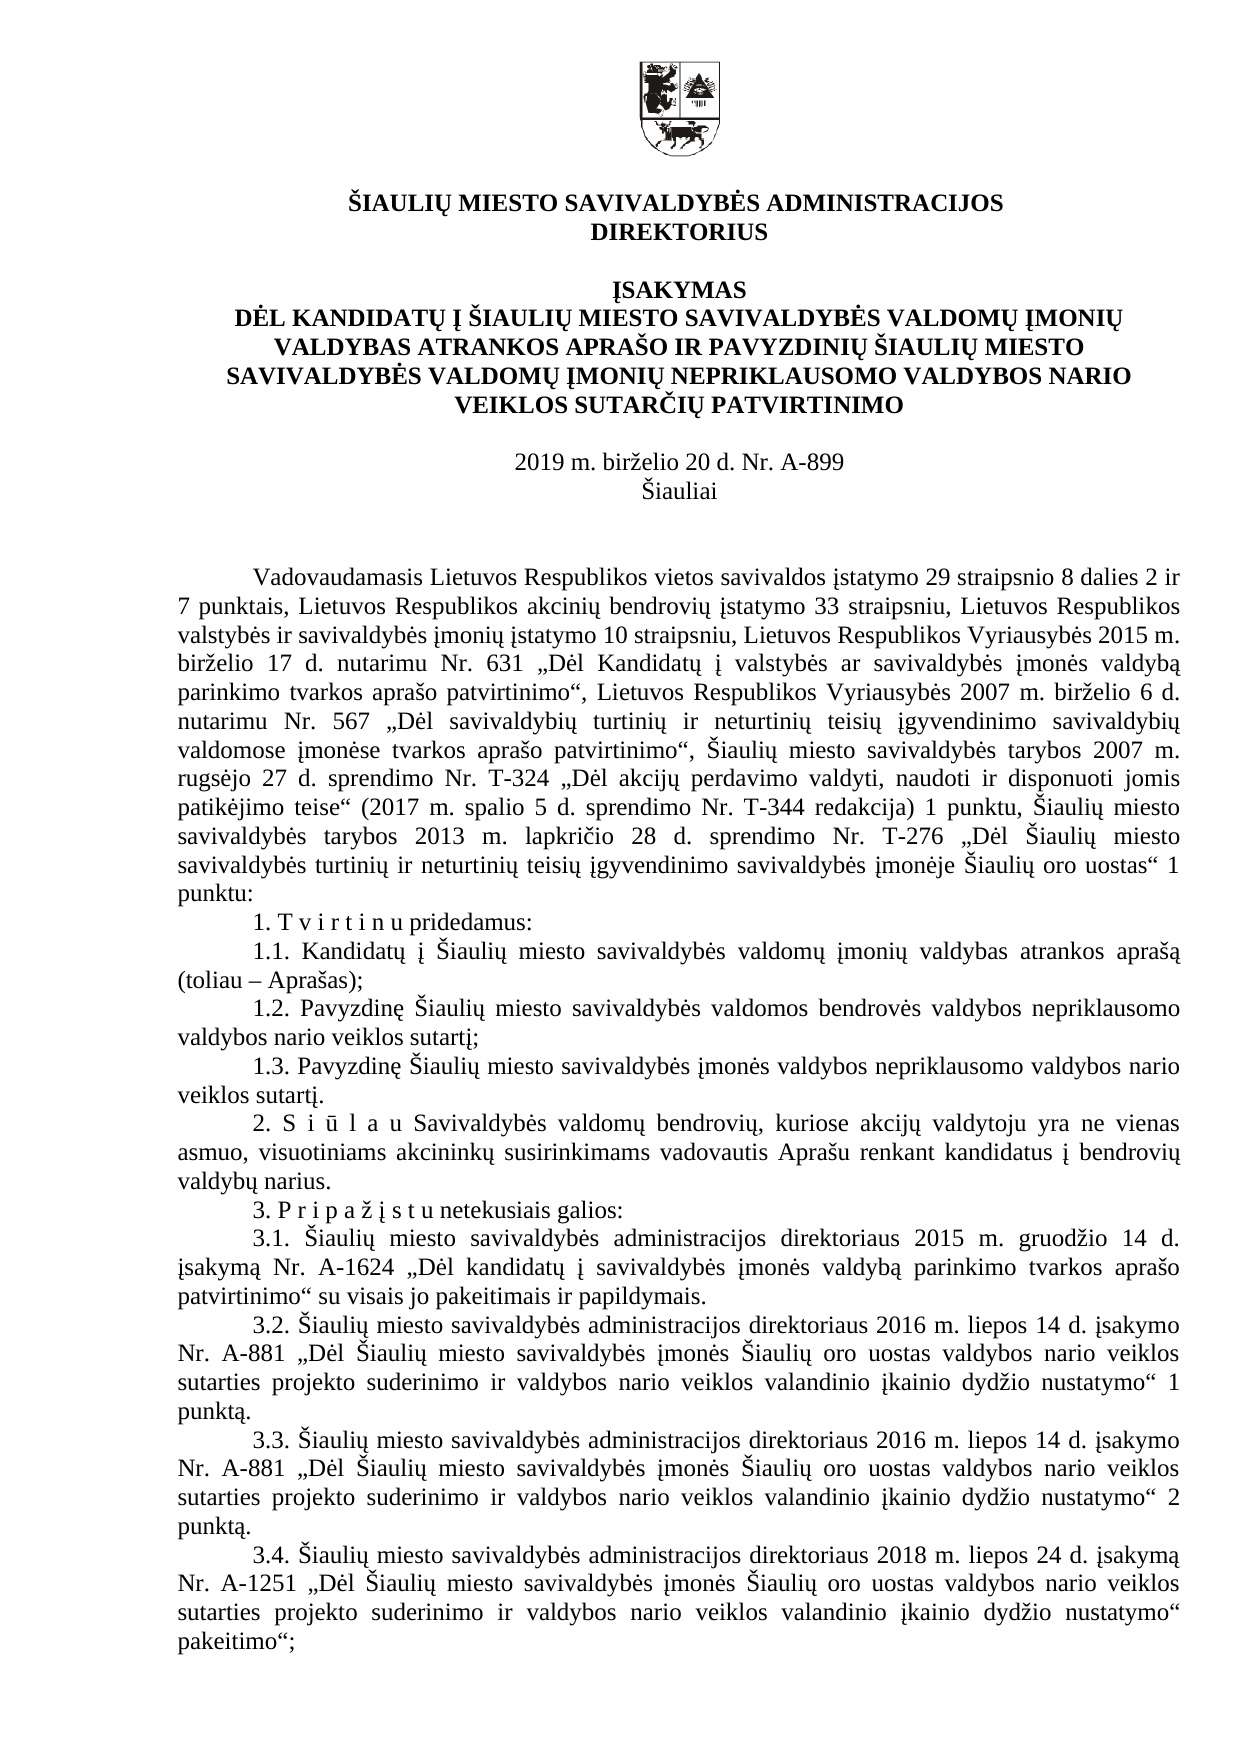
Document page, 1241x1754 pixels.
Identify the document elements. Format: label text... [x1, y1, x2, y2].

text DIREKTORIUS [177, 217, 1181, 246]
text 2019 m. birželio 20 d. Nr. A-899 [177, 447, 1181, 476]
text 3. P r i p a ž į s t u netekusiais galios: [177, 1195, 1181, 1223]
text Šiauliai [177, 476, 1181, 505]
text ŠIAULIŲ MIESTO SAVIVALDYBĖS ADMINISTRACIJOS [177, 188, 1181, 217]
text 3.4. Šiaulių miesto savivaldybės administracijos direktoriaus 2018 m. liepos 24 d. įsakymą Nr. A-1251 „Dėl Šiaulių miesto savivaldybės įmonės Šiaulių oro uostas valdybos nario veiklos sutarties projekto suderinimo ir valdybos nario veiklos valandinio įkainio dydžio nustatymo“ pakeitimo“; [177, 1540, 1181, 1655]
text 2. S i ū l a u Savivaldybės valdomų bendrovių, kuriose akcijų valdytoju yra ne vienas asmuo, visuotiniams akcininkų susirinkimams vadovautis Aprašu renkant kandidatus į bendrovių valdybų narius. [177, 1108, 1181, 1195]
text DĖL KANDIDATŲ Į ŠIAULIŲ MIESTO SAVIVALDYBĖS VALDOMŲ ĮMONIŲ VALDYBAS ATRANKOS APRAŠO IR PAVYZDINIŲ ŠIAULIŲ MIESTO SAVIVALDYBĖS VALDOMŲ ĮMONIŲ NEPRIKLAUSOMO VALDYBOS NARIO VEIKLOS SUTARČIŲ PATVIRTINIMO [177, 303, 1181, 418]
text 3.3. Šiaulių miesto savivaldybės administracijos direktoriaus 2016 m. liepos 14 d. įsakymo Nr. A-881 „Dėl Šiaulių miesto savivaldybės įmonės Šiaulių oro uostas valdybos nario veiklos sutarties projekto suderinimo ir valdybos nario veiklos valandinio įkainio dydžio nustatymo“ 2 punktą. [177, 1425, 1181, 1540]
text 1.3. Pavyzdinę Šiaulių miesto savivaldybės įmonės valdybos nepriklausomo valdybos nario veiklos sutartį. [177, 1051, 1181, 1108]
text 1.1. Kandidatų į Šiaulių miesto savivaldybės valdomų įmonių valdybas atrankos aprašą (toliau – Aprašas); [177, 936, 1181, 993]
text 1. T v i r t i n u pridedamus: [177, 907, 1181, 936]
text 3.2. Šiaulių miesto savivaldybės administracijos direktoriaus 2016 m. liepos 14 d. įsakymo Nr. A-881 „Dėl Šiaulių miesto savivaldybės įmonės Šiaulių oro uostas valdybos nario veiklos sutarties projekto suderinimo ir valdybos nario veiklos valandinio įkainio dydžio nustatymo“ 1 punktą. [177, 1310, 1181, 1425]
text ĮSAKYMAS [177, 275, 1181, 303]
text 3.1. Šiaulių miesto savivaldybės administracijos direktoriaus 2015 m. gruodžio 14 d. įsakymą Nr. A-1624 „Dėl kandidatų į savivaldybės įmonės valdybą parinkimo tvarkos aprašo patvirtinimo“ su visais jo pakeitimais ir papildymais. [177, 1223, 1181, 1310]
text 1.2. Pavyzdinę Šiaulių miesto savivaldybės valdomos bendrovės valdybos nepriklausomo valdybos nario veiklos sutartį; [177, 993, 1181, 1051]
text Vadovaudamasis Lietuvos Respublikos vietos savivaldos įstatymo 29 straipsnio 8 dalies 2 ir 7 punktais, Lietuvos Respublikos akcinių bendrovių įstatymo 33 straipsniu, Lietuvos Respublikos valstybės ir savivaldybės įmonių įstatymo 10 straipsniu, Lietuvos Respublikos Vyriausybės 2015 m. birželio 17 d. nutarimu Nr. 631 „Dėl Kandidatų į valstybės ar savivaldybės įmonės valdybą parinkimo tvarkos aprašo patvirtinimo“, Lietuvos Respublikos Vyriausybės 2007 m. birželio 6 d. nutarimu Nr. 567 „Dėl savivaldybių turtinių ir neturtinių teisių įgyvendinimo savivaldybių valdomose įmonėse tvarkos aprašo patvirtinimo“, Šiaulių miesto savivaldybės tarybos 2007 m. rugsėjo 27 d. sprendimo Nr. T-324 „Dėl akcijų perdavimo valdyti, naudoti ir disponuoti jomis patikėjimo teise“ (2017 m. spalio 5 d. sprendimo Nr. T-344 redakcija) 1 punktu, Šiaulių miesto savivaldybės tarybos 2013 m. lapkričio 28 d. sprendimo Nr. T-276 „Dėl Šiaulių miesto savivaldybės turtinių ir neturtinių teisių įgyvendinimo savivaldybės įmonėje Šiaulių oro uostas“ 1 punktu: [177, 562, 1181, 907]
